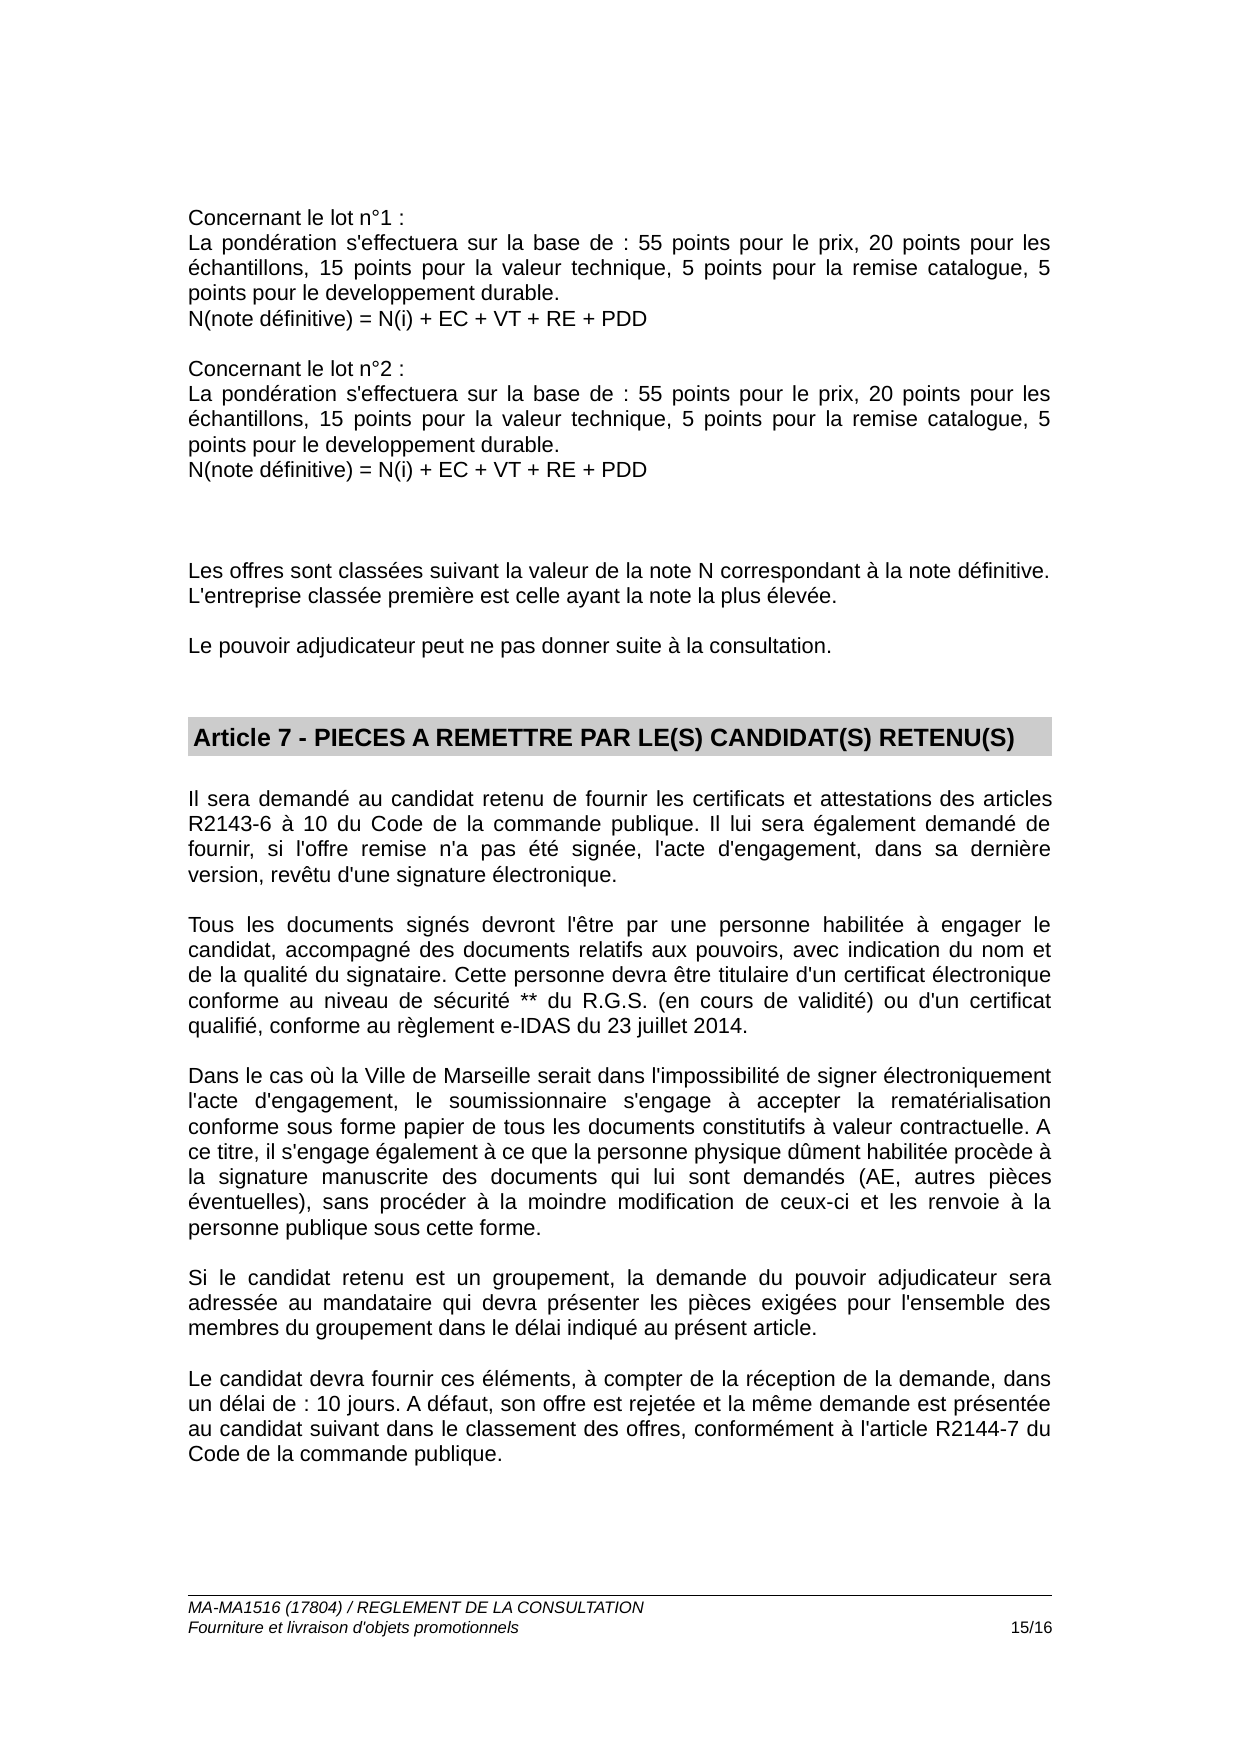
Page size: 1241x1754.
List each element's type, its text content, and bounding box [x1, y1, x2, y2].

text La pondération s'effectuera sur la base de : 55 points pour le prix, 20 points pour les échantillons, 15 points pour la valeur technique, 5 points pour la remise catalogue, 5 points pour le developpement durable. [188, 230, 1052, 305]
text Concernant le lot n°1 : [188, 204, 1052, 230]
text Il sera demandé au candidat retenu de fournir les certificats et attestations des articles R2143-6 à 10 du Code de la commande publique. Il lui sera également demandé de fournir, si l'offre remise n'a pas été signée, l'acte d'engagement, dans sa dernière version, revêtu d'une signature électronique. [188, 786, 1052, 887]
text N(note définitive) = N(i) + EC + VT + RE + PDD [188, 457, 1052, 482]
subtitle PIECES A REMETTRE PAR LE(S) CANDIDAT(S) RETENU(S) [190, 720, 1050, 754]
text Le pouvoir adjudicateur peut ne pas donner suite à la consultation. [188, 633, 1052, 658]
text N(note définitive) = N(i) + EC + VT + RE + PDD [188, 305, 1052, 331]
text Tous les documents signés devront l'être par une personne habilitée à engager le candidat, accompagné des documents relatifs aux pouvoirs, avec indication du nom et de la qualité du signataire. Cette personne devra être titulaire d'un certificat électronique conforme au niveau de sécurité ** du R.G.S. (en cours de validité) ou d'un certificat qualifié, conforme au règlement e-IDAS du 23 juillet 2014. [188, 912, 1052, 1038]
text Les offres sont classées suivant la valeur de la note N correspondant à la note définitive. L'entreprise classée première est celle ayant la note la plus élevée. [188, 557, 1052, 608]
text Si le candidat retenu est un groupement, la demande du pouvoir adjudicateur sera adressée au mandataire qui devra présenter les pièces exigées pour l'ensemble des membres du groupement dans le délai indiqué au présent article. [188, 1265, 1052, 1340]
text Le candidat devra fournir ces éléments, à compter de la réception de la demande, dans un délai de : 10 jours. A défaut, son offre est rejetée et la même demande est présentée au candidat suivant dans le classement des offres, conformément à l'article R2144-7 du Code de la commande publique. [188, 1366, 1052, 1466]
text Dans le cas où la Ville de Marseille serait dans l'impossibilité de signer électroniquement l'acte d'engagement, le soumissionnaire s'engage à accepter la rematérialisation conforme sous forme papier de tous les documents constitutifs à valeur contractuelle. A ce titre, il s'engage également à ce que la personne physique dûment habilitée procède à la signature manuscrite des documents qui lui sont demandés (AE, autres pièces éventuelles), sans procéder à la moindre modification de ceux-ci et les renvoie à la personne publique sous cette forme. [188, 1063, 1052, 1239]
text La pondération s'effectuera sur la base de : 55 points pour le prix, 20 points pour les échantillons, 15 points pour la valeur technique, 5 points pour la remise catalogue, 5 points pour le developpement durable. [188, 381, 1052, 457]
text Concernant le lot n°2 : [188, 356, 1052, 381]
